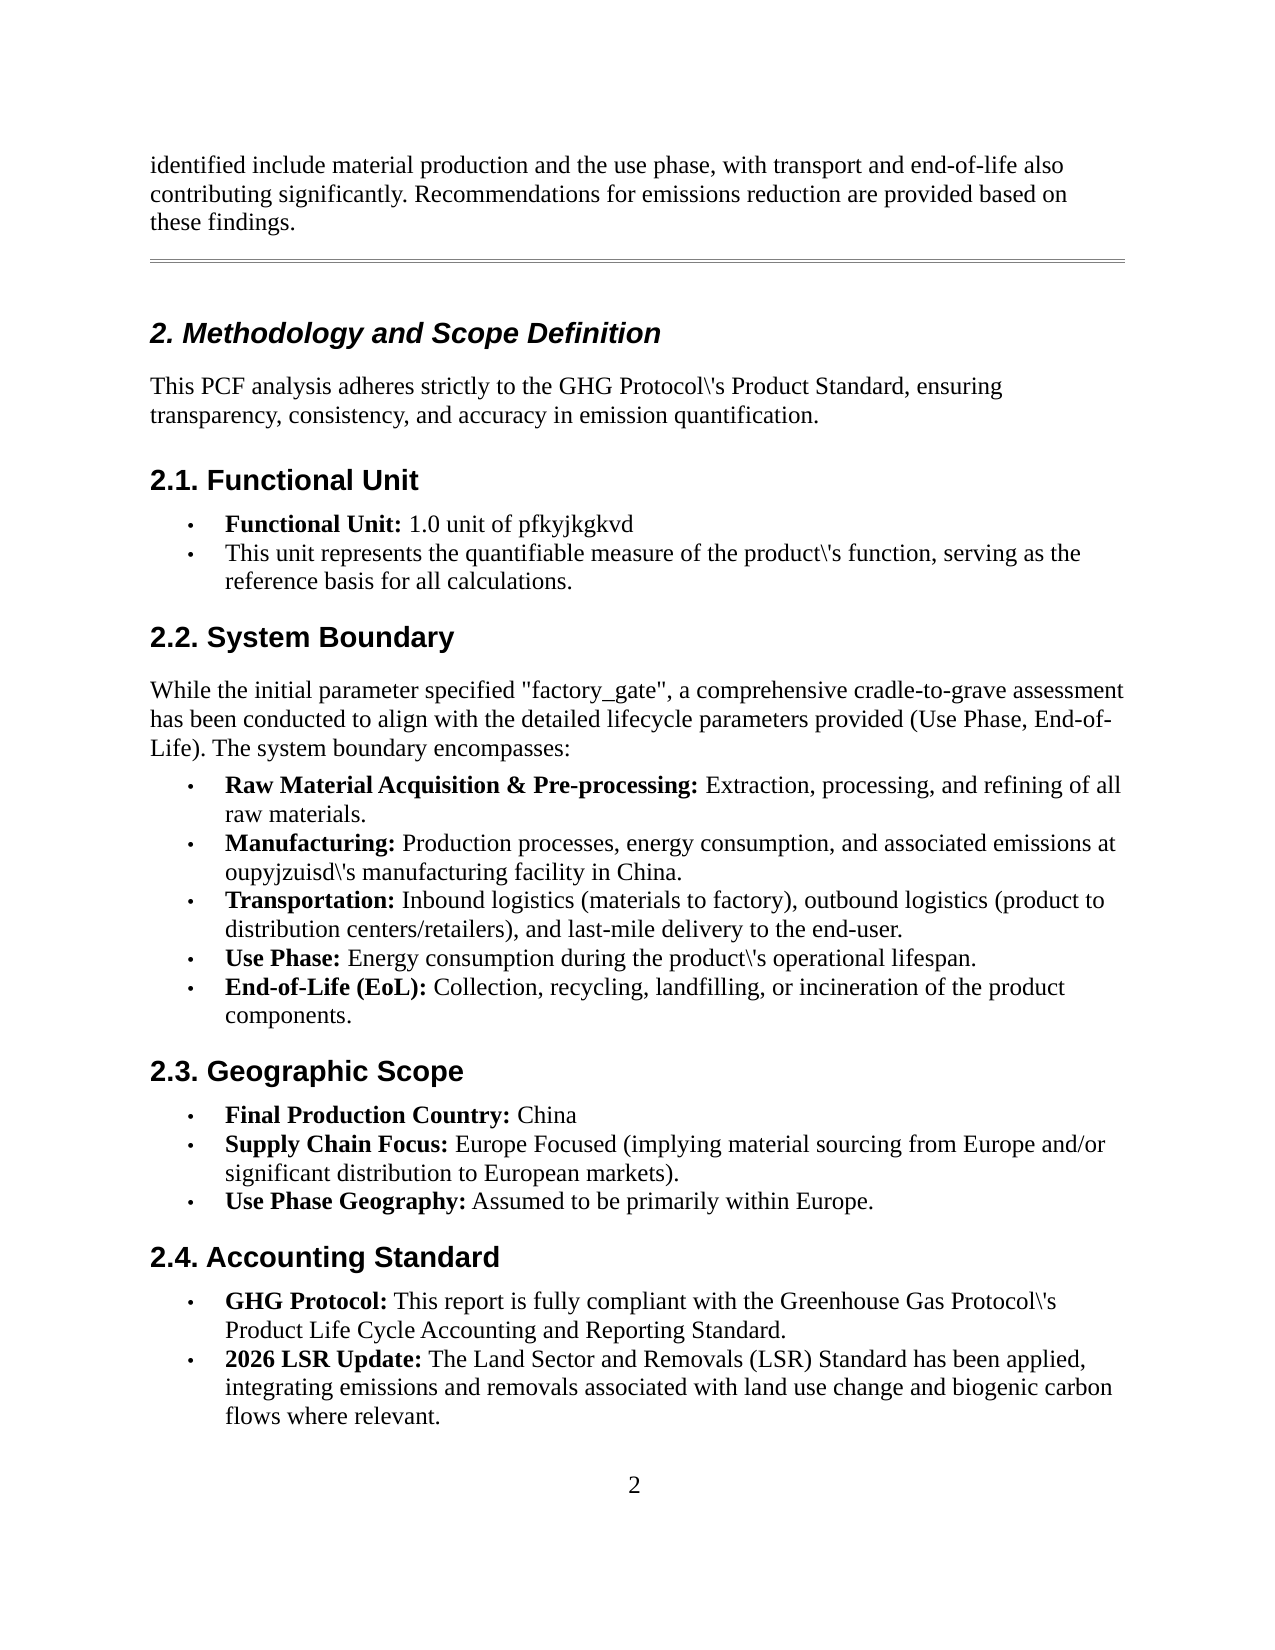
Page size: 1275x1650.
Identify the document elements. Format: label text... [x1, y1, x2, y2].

text This PCF analysis adheres strictly to the GHG Protocol\'s Product Standard, ensuring transparency, consistency, and accuracy in emission quantification. [150, 371, 1125, 429]
list Supply Chain Focus: Europe Focused (implying material sourcing from Europe and/or significant distribution to European markets). [187, 1129, 1125, 1186]
subtitle 2.1. Functional Unit [150, 463, 1125, 496]
subtitle 2.4. Accounting Standard [150, 1240, 1125, 1274]
subtitle 2.2. System Boundary [150, 620, 1125, 654]
list Final Production Country: China [187, 1100, 1125, 1129]
list GHG Protocol: This report is fully compliant with the Greenhouse Gas Protocol\'s Product Life Cycle Accounting and Reporting Standard. [187, 1286, 1125, 1344]
subtitle 2. Methodology and Scope Definition [150, 316, 1125, 350]
list This unit represents the quantifiable measure of the product\'s function, serving as the reference basis for all calculations. [187, 538, 1125, 595]
list Manufacturing: Production processes, energy consumption, and associated emissions at oupyjzuisd\'s manufacturing facility in China. [187, 828, 1125, 885]
list Raw Material Acquisition & Pre-processing: Extraction, processing, and refining of all raw materials. [187, 770, 1125, 828]
list 2026 LSR Update: The Land Sector and Removals (LSR) Standard has been applied, integrating emissions and removals associated with land use change and biogenic carbon flows where relevant. [187, 1344, 1125, 1430]
list Use Phase: Energy consumption during the product\'s operational lifespan. [187, 943, 1125, 972]
list End-of-Life (EoL): Collection, recycling, landfilling, or incineration of the product components. [187, 972, 1125, 1029]
list Functional Unit: 1.0 unit of pfkyjkgkvd [187, 509, 1125, 538]
list Use Phase Geography: Assumed to be primarily within Europe. [187, 1186, 1125, 1215]
list Transportation: Inbound logistics (materials to factory), outbound logistics (product to distribution centers/retailers), and last-mile delivery to the end-user. [187, 885, 1125, 943]
text While the initial parameter specified "factory_gate", a comprehensive cradle-to-grave assessment has been conducted to align with the detailed lifecycle parameters provided (Use Phase, End-of-Life). The system boundary encompasses: [150, 675, 1125, 761]
subtitle 2.3. Geographic Scope [150, 1054, 1125, 1088]
text identified include material production and the use phase, with transport and end-of-life also contributing significantly. Recommendations for emissions reduction are provided based on these findings. [150, 150, 1125, 236]
